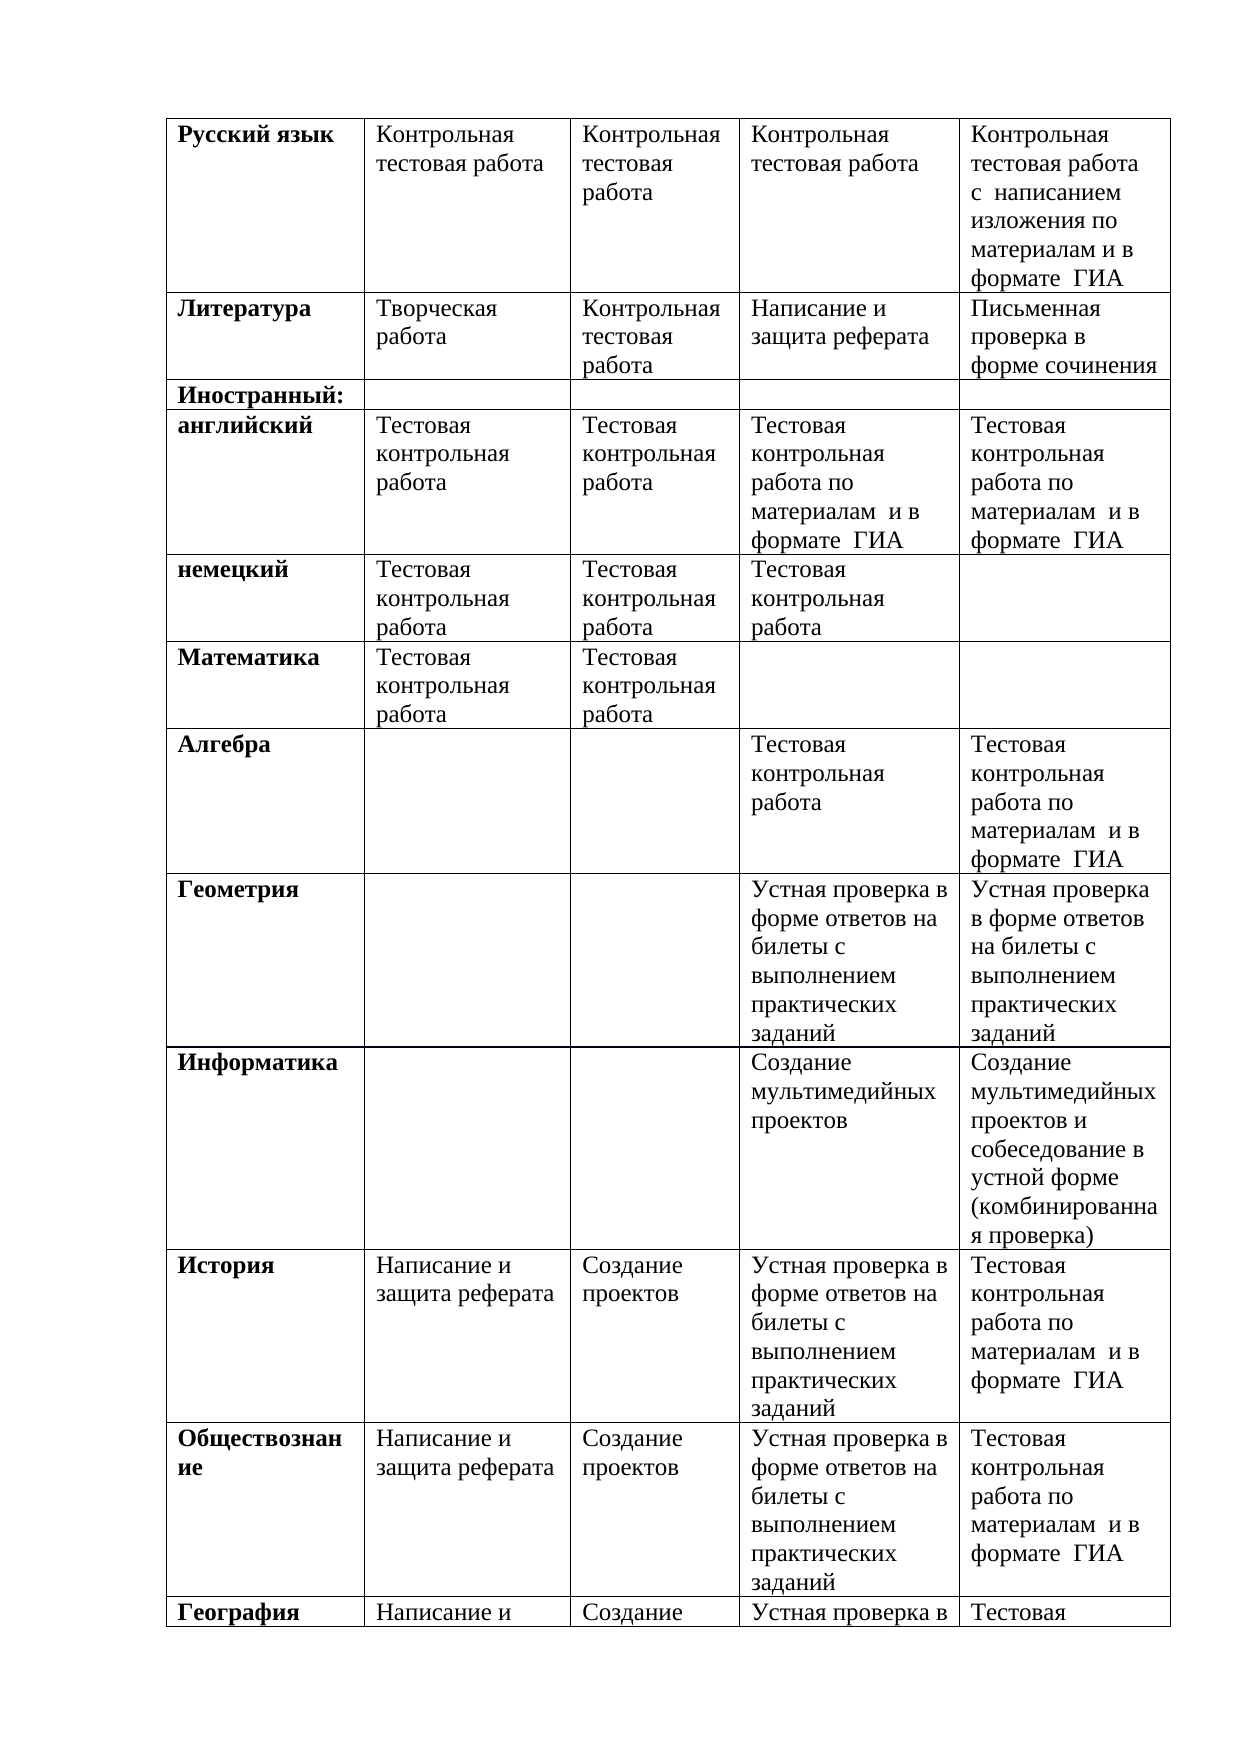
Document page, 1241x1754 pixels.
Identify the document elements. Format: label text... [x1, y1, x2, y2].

table_cell Создание проектов [571, 1250, 739, 1422]
table_cell Создание проектов [571, 1423, 739, 1596]
table_cell английский [167, 410, 364, 553]
table_cell Геометрия [167, 874, 364, 1046]
table_cell Создание мультимедийных проектов и собеседование в устной форме (комбинированная проверка) [960, 1048, 1170, 1249]
table_cell Тестовая контрольная работа по материалам и в формате ГИА [960, 1250, 1170, 1422]
table_cell Создание мультимедийных проектов [740, 1048, 959, 1249]
table_cell Тестовая контрольная работа по материалам и в формате ГИА [960, 1423, 1170, 1596]
table_cell Тестовая контрольная работа [571, 642, 739, 728]
table_cell Контрольная тестовая работа [571, 293, 739, 379]
table_cell Написание и защита реферата [365, 1250, 570, 1422]
table_cell Литература [167, 293, 364, 379]
table_cell Написание и защита реферата [365, 1423, 570, 1596]
table_cell Написание и защита реферата [740, 293, 959, 379]
table_cell Тестовая контрольная работа по материалам и в формате ГИА [960, 410, 1170, 553]
table_cell [960, 380, 1170, 409]
table_cell Тестовая контрольная работа [365, 410, 570, 553]
table_cell Тестовая контрольная работа [571, 410, 739, 553]
table_cell Обществознание [167, 1423, 364, 1596]
table_cell [365, 380, 570, 409]
table_cell Творческая работа [365, 293, 570, 379]
table_cell История [167, 1250, 364, 1422]
table_cell Тестовая контрольная работа [740, 555, 959, 641]
table_cell Устная проверка в форме ответов на билеты с выполнением практических заданий [740, 1423, 959, 1596]
table_cell [960, 642, 1170, 728]
table_cell [571, 874, 739, 1046]
table_cell География [167, 1597, 364, 1626]
table_cell Тестовая контрольная работа [365, 642, 570, 728]
table_cell Тестовая контрольная работа [740, 729, 959, 873]
table_cell Контрольная тестовая работа [740, 119, 959, 292]
table_cell Создание [571, 1597, 739, 1626]
table_cell [365, 874, 570, 1046]
table_cell [365, 729, 570, 873]
table_cell Тестовая контрольная работа [365, 555, 570, 641]
table_cell Написание и [365, 1597, 570, 1626]
table_cell Тестовая контрольная работа по материалам и в формате ГИА [740, 410, 959, 553]
table_cell [571, 1048, 739, 1249]
table_cell Устная проверка в [740, 1597, 959, 1626]
table_cell Контрольная тестовая работа [365, 119, 570, 292]
table_cell Алгебра [167, 729, 364, 873]
table_cell [740, 642, 959, 728]
table_cell немецкий [167, 555, 364, 641]
table_cell [571, 380, 739, 409]
table_cell [960, 555, 1170, 641]
table_cell Русский язык [167, 119, 364, 292]
table_cell Устная проверка в форме ответов на билеты с выполнением практических заданий [960, 874, 1170, 1046]
table_cell Информатика [167, 1048, 364, 1249]
table_cell Тестовая контрольная работа по материалам и в формате ГИА [960, 729, 1170, 873]
table_cell Устная проверка в форме ответов на билеты с выполнением практических заданий [740, 874, 959, 1046]
table_cell Контрольная тестовая работа с написанием изложения по материалам и в формате ГИА [960, 119, 1170, 292]
table_cell Письменная проверка в форме сочинения [960, 293, 1170, 379]
table_cell [740, 380, 959, 409]
table_cell Устная проверка в форме ответов на билеты с выполнением практических заданий [740, 1250, 959, 1422]
table_cell Иностранный: [167, 380, 364, 409]
table_cell Математика [167, 642, 364, 728]
table_cell Тестовая контрольная работа [571, 555, 739, 641]
table_cell Тестовая [960, 1597, 1170, 1626]
table_cell Контрольная тестовая работа [571, 119, 739, 292]
table_cell [571, 729, 739, 873]
table_cell [365, 1048, 570, 1249]
